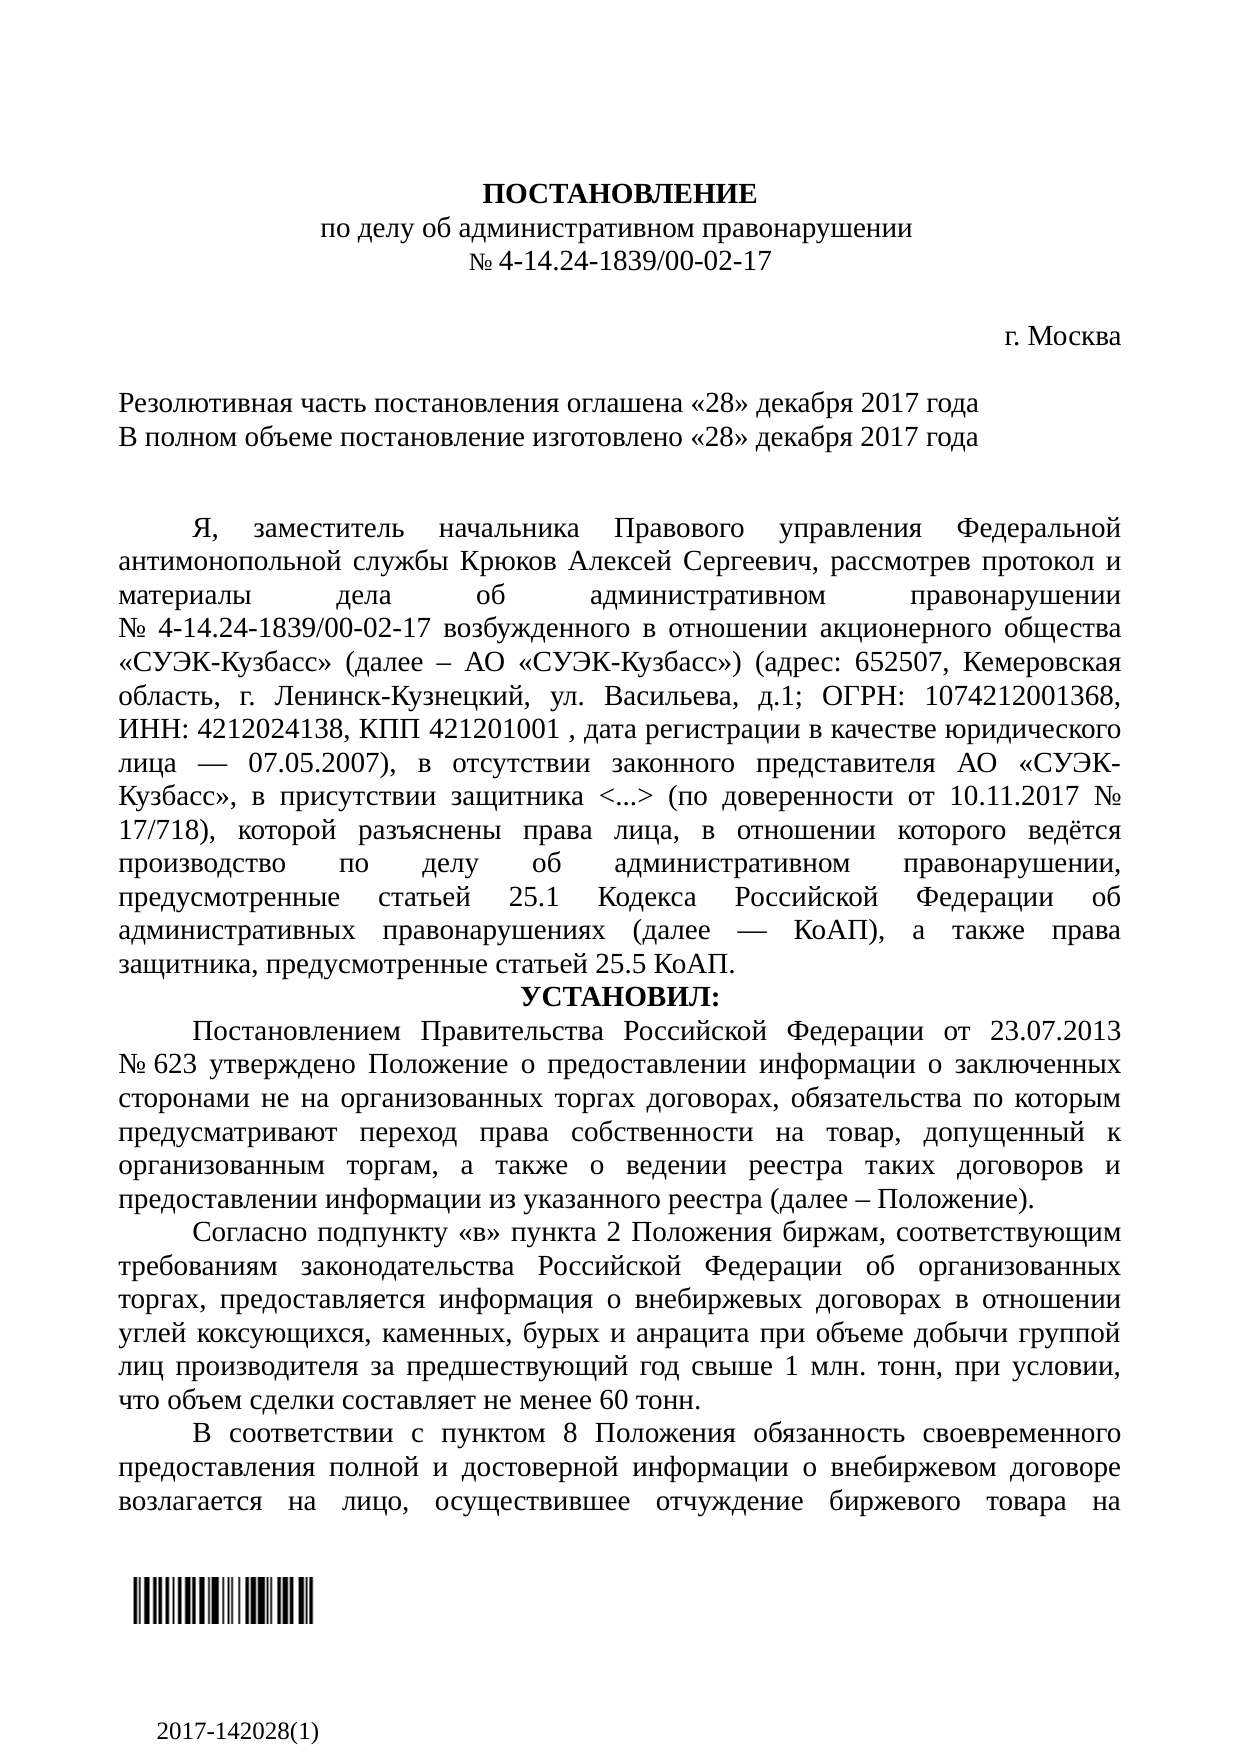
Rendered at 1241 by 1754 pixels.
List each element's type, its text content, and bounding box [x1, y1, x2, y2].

text Постановлением Правительства Российской Федерации от 23.07.2013 № 623 утверждено Положение о предоставлении информации о заключенных сторонами не на организованных торгах договорах, обязательства по которым предусматривают переход права собственности на товар, допущенный к организованным торгам, а также о ведении реестра таких договоров и предоставлении информации из указанного реестра (далее – Положение). [118, 1013, 1122, 1214]
text ПОСТАНОВЛЕНИЕ по делу об административном правонарушении № 4-14.24-1839/00-02-17 [118, 176, 1122, 277]
text УСТАНОВИЛ: [118, 979, 1122, 1013]
text Резолютивная часть постановления оглашена «28» декабря 2017 года [118, 385, 1122, 419]
text Согласно подпункту «в» пункта 2 Положения биржам, соответствующим требованиям законодательства Российской Федерации об организованных торгах, предоставляется информация о внебиржевых договорах в отношении углей коксующихся, каменных, бурых и анрацита при объеме добычи группой лиц производителя за предшествующий год свыше 1 млн. тонн, при условии, что объем сделки составляет не менее 60 тонн. [118, 1214, 1122, 1416]
text г. Москва [118, 318, 1122, 352]
text В полном объеме постановление изготовлено «28» декабря 2017 года [118, 419, 1122, 452]
text Я, заместитель начальника Правового управления Федеральной антимонопольной службы Крюков Алексей Сергеевич, рассмотрев протокол и материалы дела об административном правонарушении № 4-14.24-1839/00-02-17 возбужденного в отношении акционерного общества «СУЭК-Кузбасс» (далее – АО «СУЭК-Кузбасс») (адрес: 652507, Кемеровская область, г. Ленинск-Кузнецкий, ул. Васильева, д.1; ОГРН: 1074212001368, ИНН: 4212024138, КПП 421201001 , дата регистрации в качестве юридического лица — 07.05.2007), в отсутствии законного представителя АО «СУЭК-Кузбасс», в присутствии защитника <...> (по доверенности от 10.11.2017 № 17/718), которой разъяснены права лица, в отношении которого ведётся производство по делу об административном правонарушении, предусмотренные статьей 25.1 Кодекса Российской Федерации об административных правонарушениях (далее — КоАП), а также права защитника, предусмотренные статьей 25.5 КоАП. [118, 510, 1122, 979]
picture [118, 1577, 331, 1624]
text В соответствии с пунктом 8 Положения обязанность своевременного предоставления полной и достоверной информации о внебиржевом договоре возлагается на лицо, осуществившее отчуждение биржевого товара на [118, 1416, 1122, 1516]
